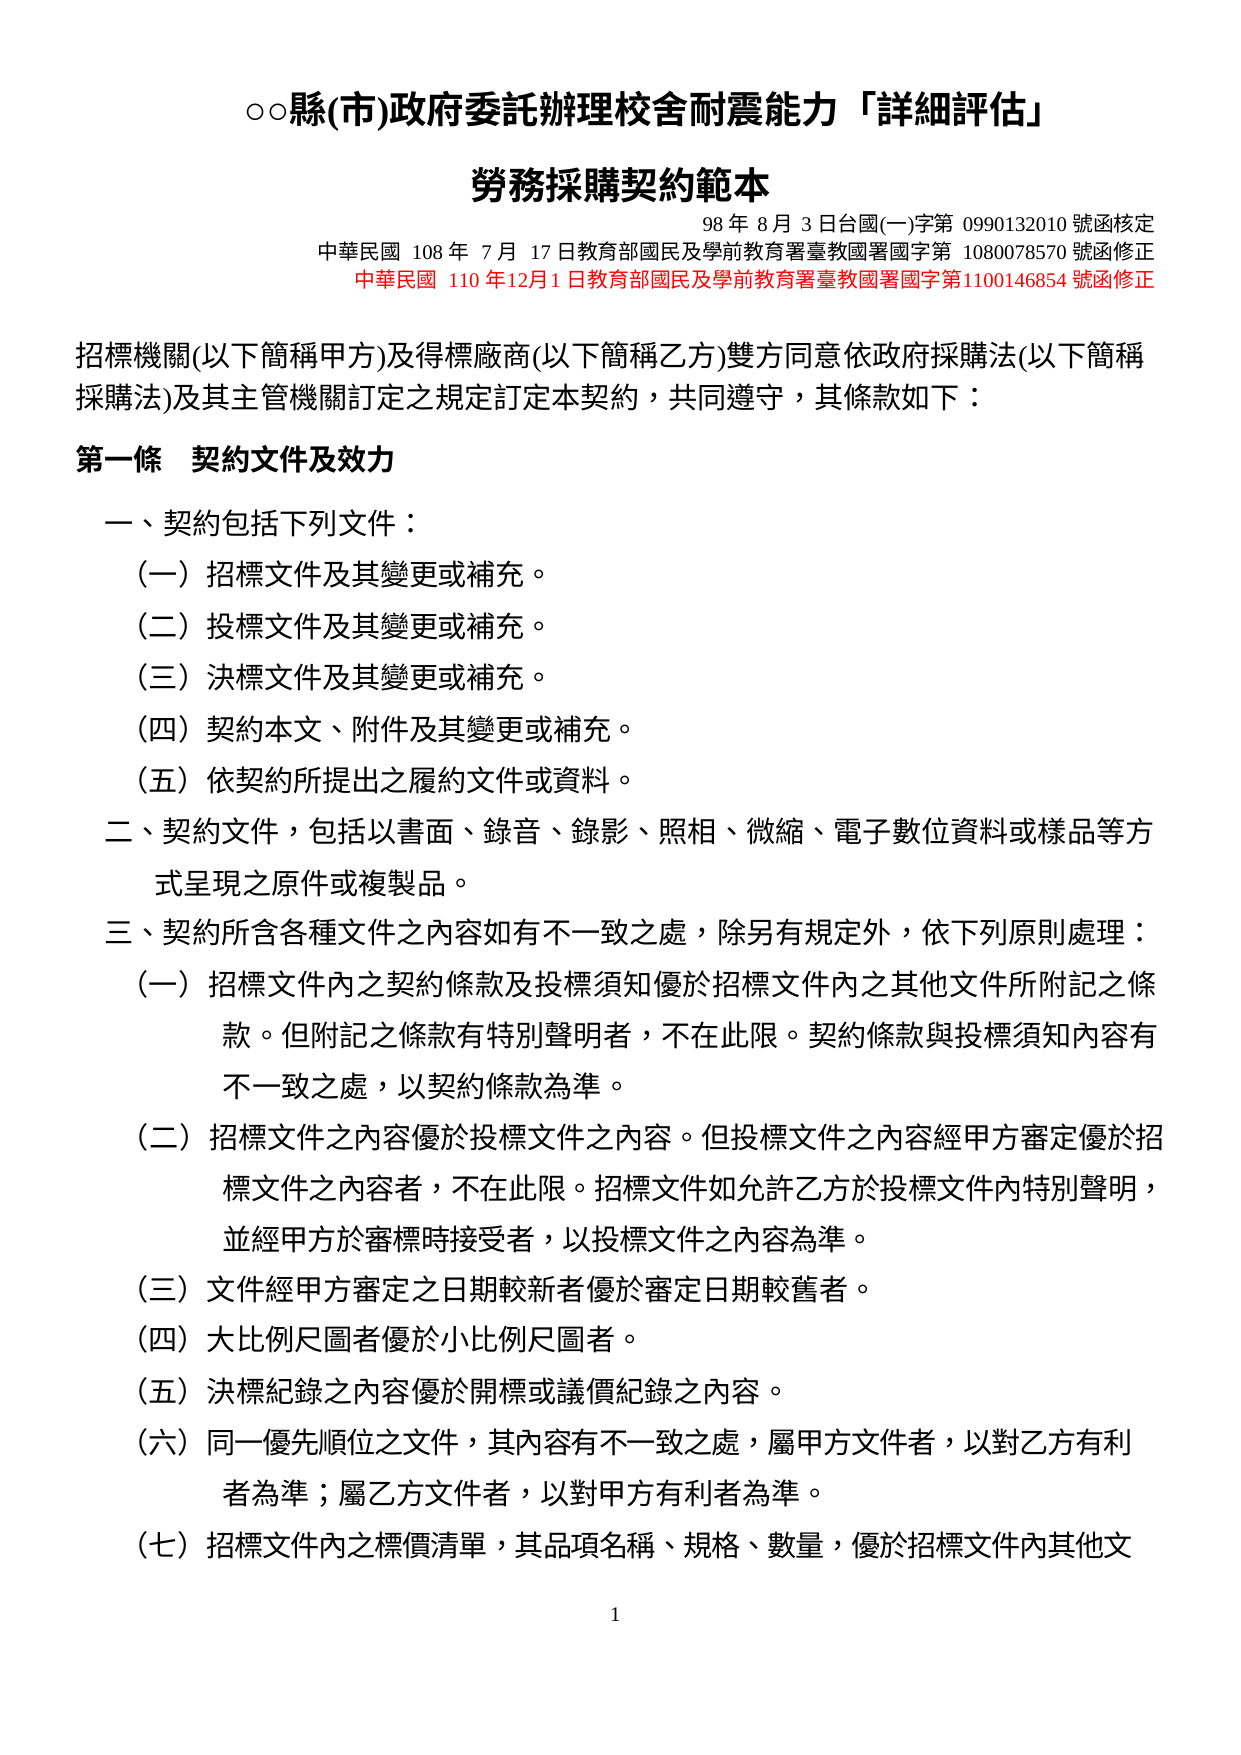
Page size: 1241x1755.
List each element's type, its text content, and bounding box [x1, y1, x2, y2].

text 招標機關(以下簡稱甲方)及得標廠商(以下簡稱乙方)雙方同意依政府採購法(以下簡稱採購法)及其主管機關訂定之規定訂定本契約，共同遵守，其條款如下： [75, 333, 1166, 417]
text ○○縣(市)政府委託辦理校舍耐震能力「詳細評估」 [244, 80, 1193, 134]
text 一、契約包括下列文件： [104, 500, 1193, 542]
text 中華民國 110 年12月1 日教育部國民及學前教育署臺教國署國字第1100146854 號函修正 [301, 265, 1155, 293]
text （七）招標文件內之標價清單，其品項名稱、規格、數量，優於招標文件內其他文 [119, 1522, 1160, 1564]
text 三、契約所含各種文件之內容如有不一致之處，除另有規定外，依下列原則處理： [104, 911, 1193, 952]
text （三）決標文件及其變更或補充。 [119, 654, 1193, 697]
text （一）招標文件及其變更或補充。 [119, 552, 1193, 594]
text （二）招標文件之內容優於投標文件之內容。但投標文件之內容經甲方審定優於招標文件之內容者，不在此限。招標文件如允許乙方於投標文件內特別聲明， 並經甲方於審標時接受者，以投標文件之內容為準。 [119, 1114, 1167, 1259]
text 中華民國 108 年 7 月 17 日教育部國民及學前教育署臺教國署國字第 1080078570 號函修正 [301, 237, 1155, 265]
text （四）契約本文、附件及其變更或補充。 [119, 706, 1193, 748]
text （五）決標紀錄之內容優於開標或議價紀錄之內容。 [119, 1368, 1193, 1411]
text （四）大比例尺圖者優於小比例尺圖者。 [119, 1317, 1193, 1359]
text （五）依契約所提出之履約文件或資料。 [119, 758, 1193, 800]
subtitle 第一條 契約文件及效力 [75, 436, 1193, 478]
text （一）招標文件內之契約條款及投標須知優於招標文件內之其他文件所附記之條款。但附記之條款有特別聲明者，不在此限。契約條款與投標須知內容有不一致之處，以契約條款為準。 [119, 961, 1161, 1106]
text （三）文件經甲方審定之日期較新者優於審定日期較舊者。 [119, 1268, 1193, 1308]
text 98 年 8 月 3 日台國(一)字第 0990132010 號函核定 [301, 209, 1155, 237]
text （六）同一優先順位之文件，其內容有不一致之處，屬甲方文件者，以對乙方有利者為準；屬乙方文件者，以對甲方有利者為準。 [119, 1420, 1160, 1513]
text 二、契約文件，包括以書面、錄音、錄影、照相、微縮、電子數位資料或樣品等方式呈現之原件或複製品。 [104, 809, 1167, 902]
text 勞務採購契約範本 [460, 160, 781, 209]
text （二）投標文件及其變更或補充。 [119, 603, 1193, 645]
